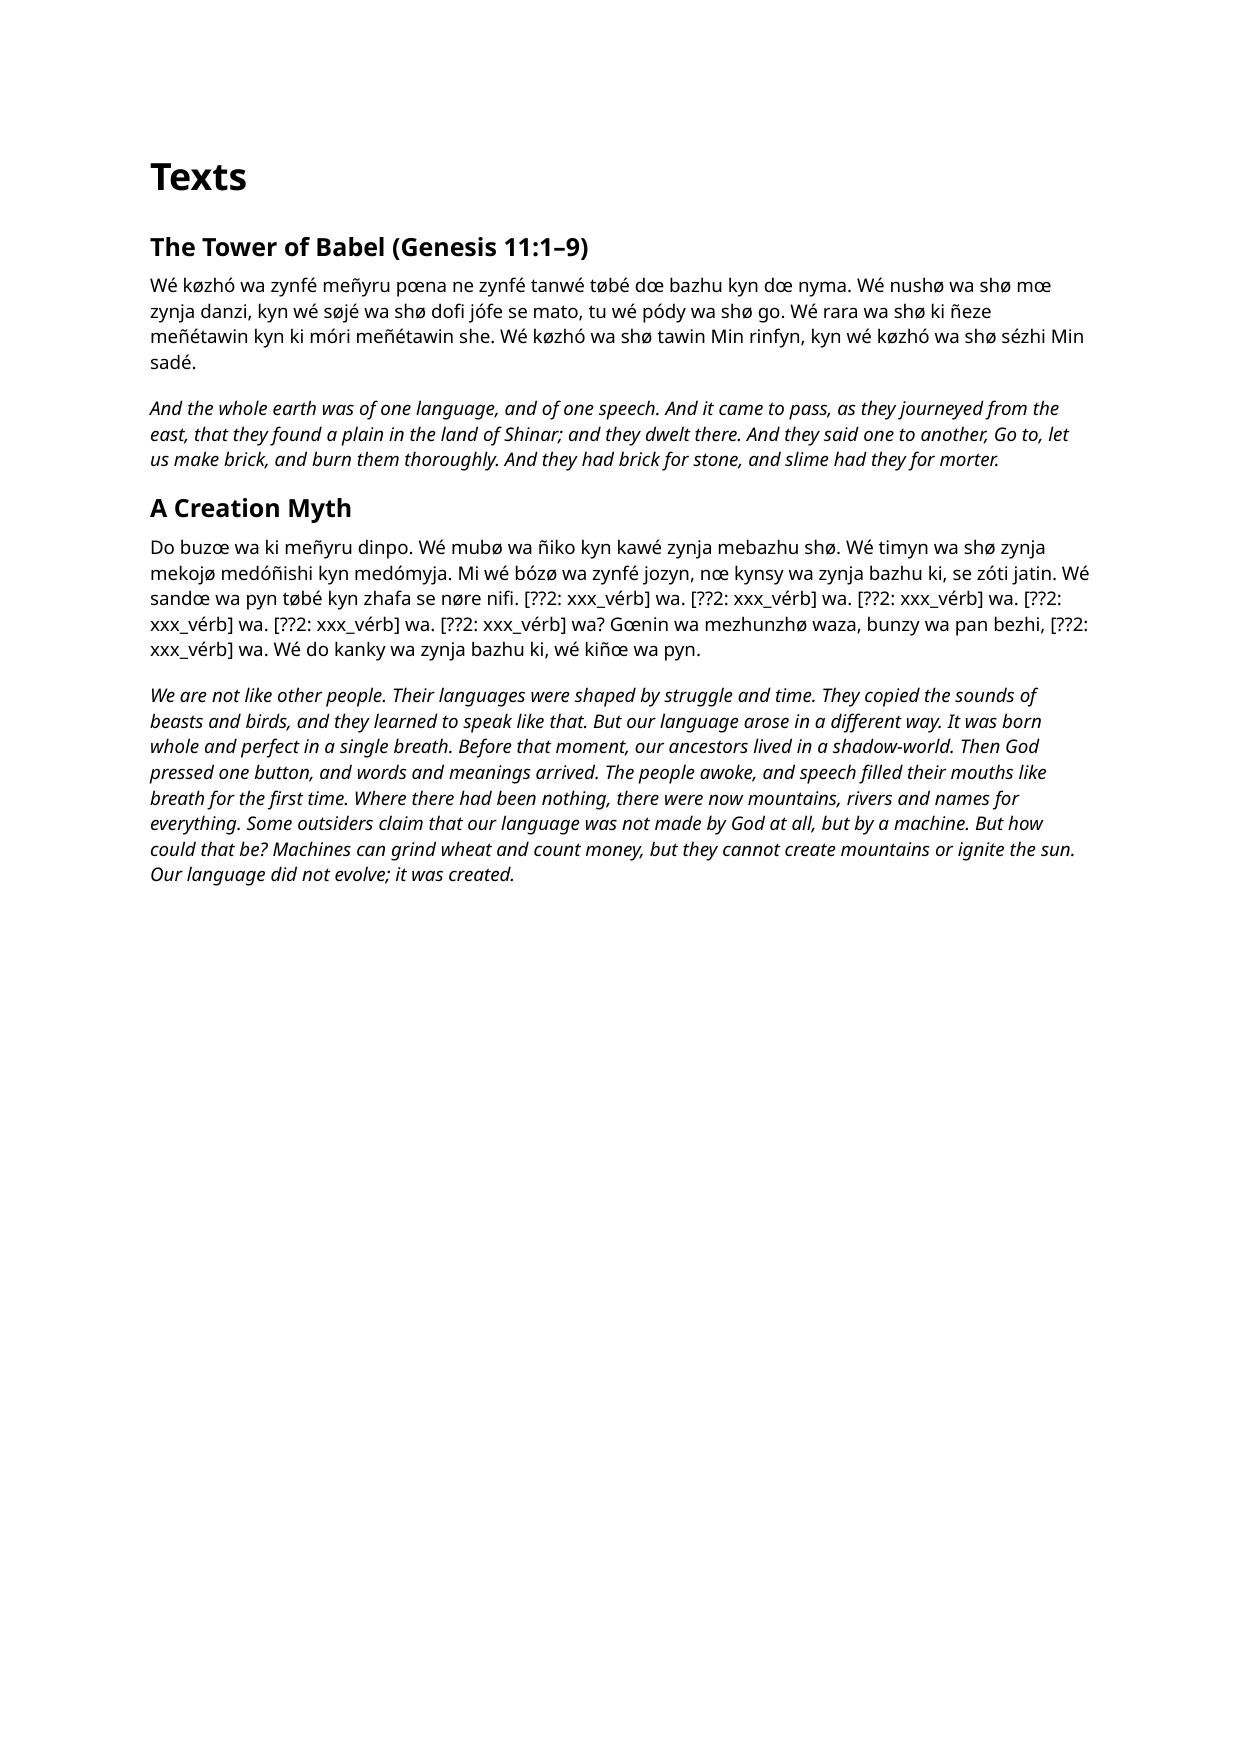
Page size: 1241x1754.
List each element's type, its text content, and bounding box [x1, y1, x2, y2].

text And the whole earth was of one language, and of one speech. And it came to pass, as they journeyed from the east, that they found a plain in the land of Shinar; and they dwelt there. And they said one to another, Go to, let us make brick, and burn them thoroughly. And they had brick for stone, and slime had they for morter. [150, 396, 1090, 472]
text We are not like other people. Their languages were shaped by struggle and time. They copied the sounds of beasts and birds, and they learned to speak like that. But our language arose in a different way. It was born whole and perfect in a single breath. Before that moment, our ancestors lived in a shadow-world. Then God pressed one button, and words and meanings arrived. The people awoke, and speech filled their mouths like breath for the first time. Where there had been nothing, there were now mountains, rivers and names for everything. Some outsiders claim that our language was not made by God at all, but by a machine. But how could that be? Machines can grind wheat and count money, but they cannot create mountains or ignite the sun. Our language did not evolve; it was created. [150, 683, 1090, 887]
text Do buzœ wa ki meñyru dinpo. Wé mubø wa ñiko kyn kawé zynja mebazhu shø. Wé timyn wa shø zynja mekojø medóñishi kyn medómyja. Mi wé bózø wa zynfé jozyn, nœ kynsy wa zynja bazhu ki, se zóti jatin. Wé sandœ wa pyn tøbé kyn zhafa se nøre nifi. [??2: xxx_vérb] wa. [??2: xxx_vérb] wa. [??2: xxx_vérb] wa. [??2: xxx_vérb] wa. [??2: xxx_vérb] wa. [??2: xxx_vérb] wa? Gœnin wa mezhunzhø waza, bunzy wa pan bezhi, [??2: xxx_vérb] wa. Wé do kanky wa zynja bazhu ki, wé kiñœ wa pyn. [150, 534, 1090, 662]
subtitle Texts [150, 150, 1090, 201]
subtitle The Tower of Babel (Genesis 11:1–9) [150, 229, 1090, 263]
subtitle A Creation Myth [150, 491, 1090, 525]
text Wé køzhó wa zynfé meñyru pœna ne zynfé tanwé tøbé dœ bazhu kyn dœ nyma. Wé nushø wa shø mœ zynja danzi, kyn wé søjé wa shø dofi jófe se mato, tu wé pódy wa shø go. Wé rara wa shø ki ñeze meñétawin kyn ki móri meñétawin she. Wé køzhó wa shø tawin Min rinfyn, kyn wé køzhó wa shø sézhi Min sadé. [150, 273, 1090, 375]
